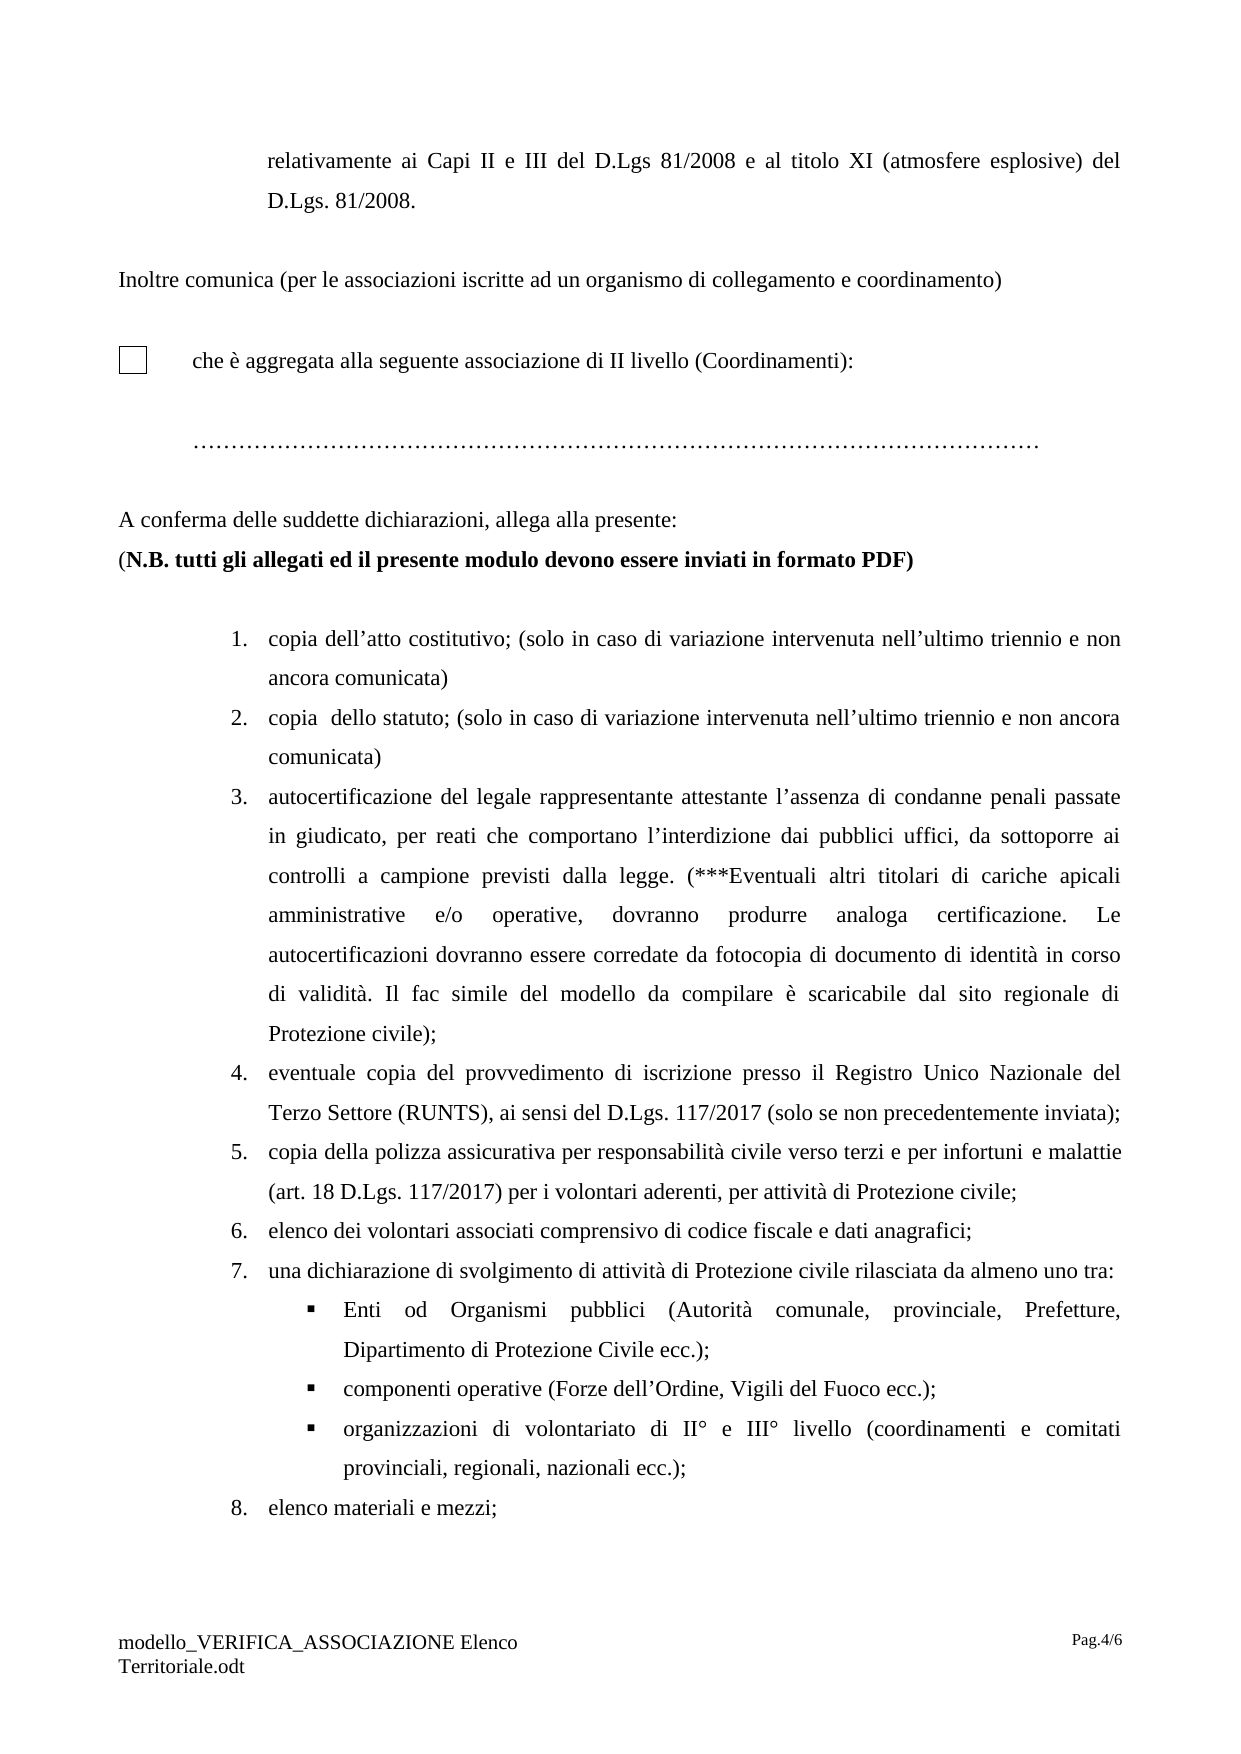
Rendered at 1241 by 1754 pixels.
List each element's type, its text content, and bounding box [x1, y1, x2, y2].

list organizzazioni di volontariato di II° e III° livello (coordinamenti e comitati provinciali, regionali, nazionali ecc.); [306, 1414, 1122, 1480]
text Inoltre comunica (per le associazioni iscritte ad un organismo di collegamento e coordinamento) [118, 266, 1122, 292]
list copia dello statuto; (solo in caso di variazione intervenuta nell’ultimo triennio e non ancora comunicata) [231, 704, 1122, 770]
list elenco dei volontari associati comprensivo di codice fiscale e dati anagrafici; [231, 1217, 1122, 1243]
list elenco materiali e mezzi; [231, 1493, 1122, 1520]
text che è aggregata alla seguente associazione di II livello (Coordinamenti): [118, 345, 1122, 374]
text (N.B. tutti gli allegati ed il presente modulo devono essere inviati in formato PDF) [118, 546, 1122, 572]
list autocertificazione del legale rappresentante attestante l’assenza di condanne penali passate in giudicato, per reati che comportano l’interdizione dai pubblici uffici, da sottoporre ai controlli a campione previsti dalla legge. (***Eventuali altri titolari di cariche apicali amministrative e/o operative, dovranno produrre analoga certificazione. Le autocertificazioni dovranno essere corredate da fotocopia di documento di identità in corso di validità. Il fac simile del modello da compilare è scaricabile dal sito regionale di Protezione civile); [231, 783, 1122, 1046]
list componenti operative (Forze dell’Ordine, Vigili del Fuoco ecc.); [306, 1375, 1122, 1401]
list eventuale copia del provvedimento di iscrizione presso il Registro Unico Nazionale del Terzo Settore (RUNTS), ai sensi del D.Lgs. 117/2017 (solo se non precedentemente inviata); [231, 1059, 1122, 1125]
text relativamente ai Capi II e III del D.Lgs 81/2008 e al titolo XI (atmosfere esplosive) del D.Lgs. 81/2008. [192, 148, 1122, 213]
list copia della polizza assicurativa per responsabilità civile verso terzi e per infortuni e malattie (art. 18 D.Lgs. 117/2017) per i volontari aderenti, per attività di Protezione civile; [231, 1138, 1122, 1204]
list copia dell’atto costitutivo; (solo in caso di variazione intervenuta nell’ultimo triennio e non ancora comunicata) [231, 625, 1122, 691]
list Enti od Organismi pubblici (Autorità comunale, provinciale, Prefetture, Dipartimento di Protezione Civile ecc.); [306, 1296, 1122, 1362]
list una dichiarazione di svolgimento di attività di Protezione civile rilasciata da almeno uno tra: [231, 1257, 1122, 1283]
text ………………………………………………………………………………………………… [118, 428, 1122, 454]
text A conferma delle suddette dichiarazioni, allega alla presente: [118, 507, 1122, 533]
